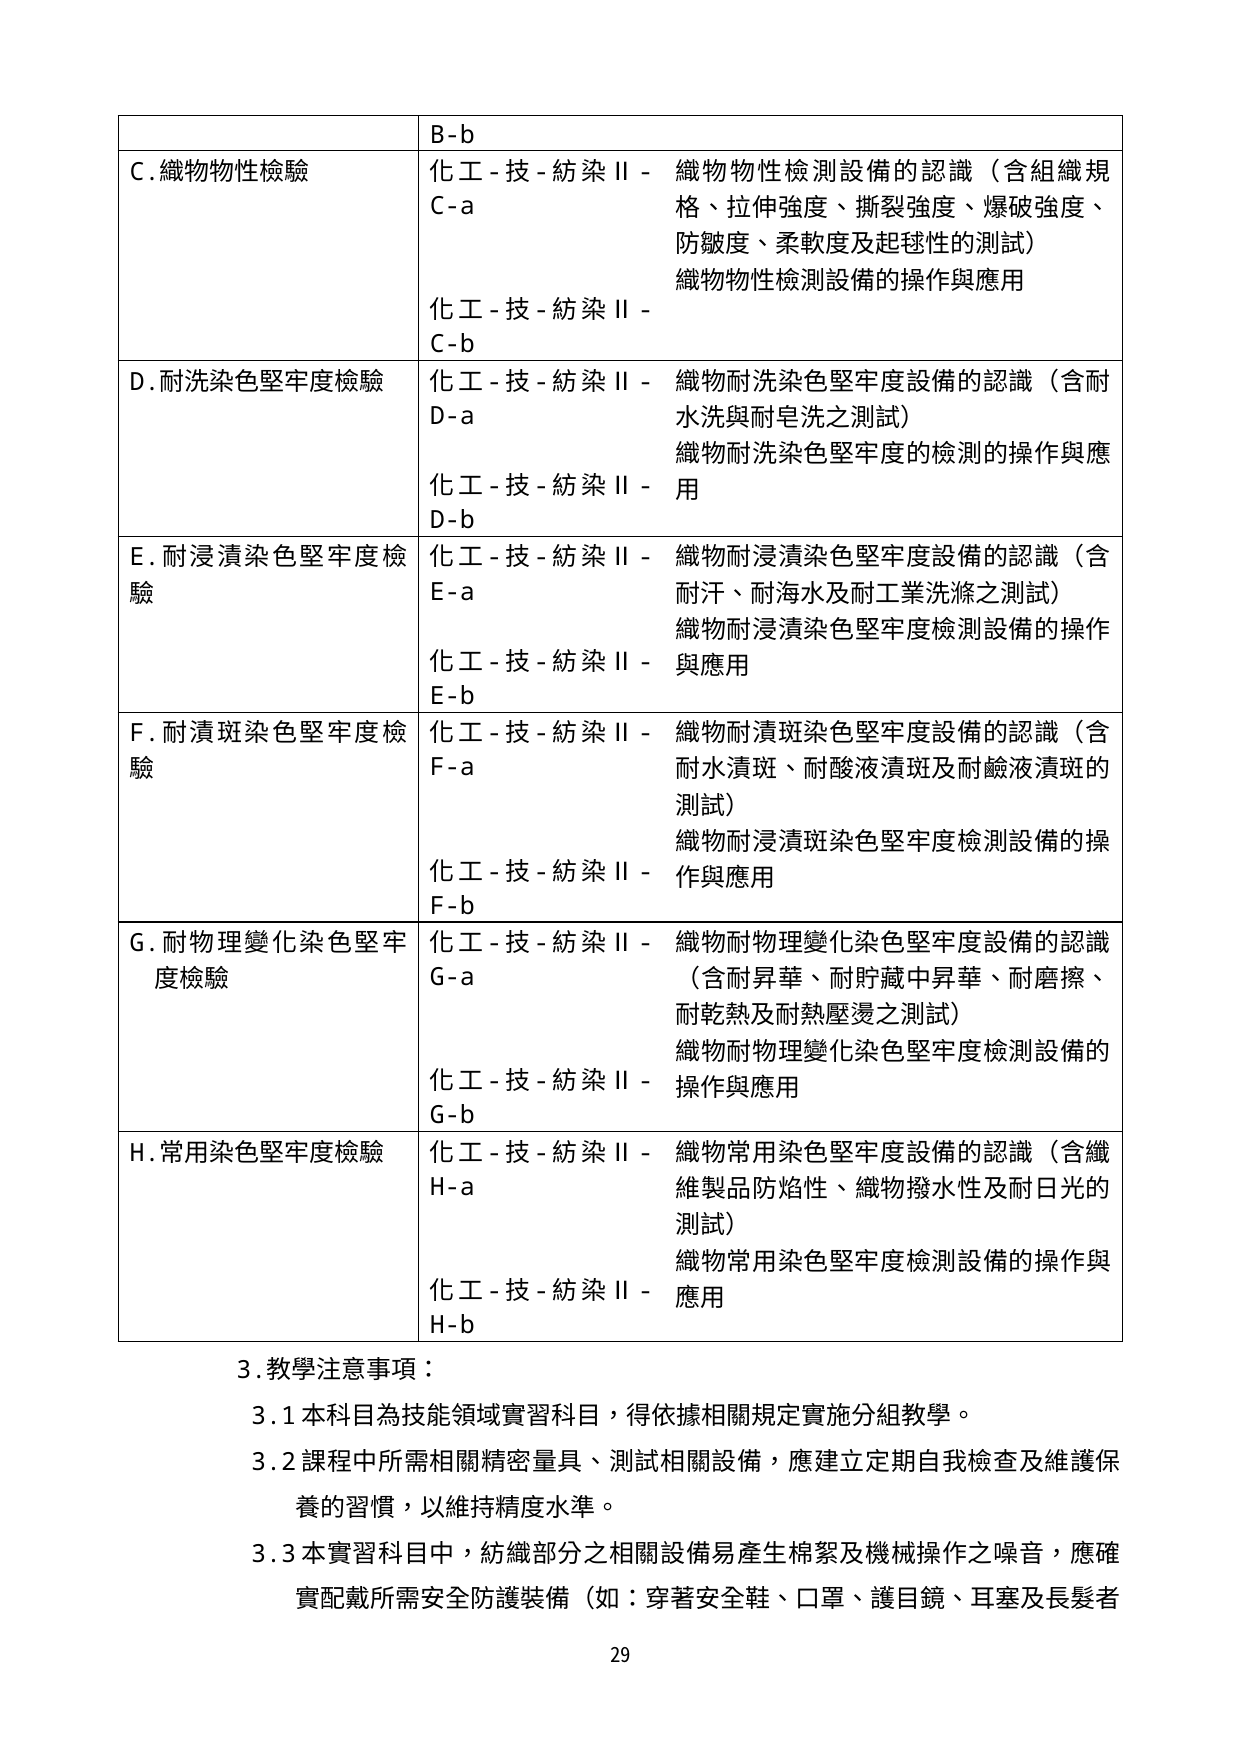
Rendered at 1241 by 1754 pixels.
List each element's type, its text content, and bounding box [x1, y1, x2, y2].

table_cell B-b [419, 116, 664, 150]
table_cell 織物常用染色堅牢度設備的認識（含纖維製品防焰性、織物撥水性及耐日光的測試） 織物常用染色堅牢度檢測設備的操作與應用 [664, 1132, 1122, 1341]
table_cell 織物耐浸漬染色堅牢度設備的認識（含耐汗、耐海水及耐工業洗滌之測試） 織物耐浸漬染色堅牢度檢測設備的操作與應用 [664, 537, 1122, 712]
table_cell G.耐物理變化染色堅牢度檢驗 [119, 923, 418, 1131]
table_cell [119, 116, 418, 150]
table_cell 織物耐漬斑染色堅牢度設備的認識（含耐水漬斑、耐酸液漬斑及耐鹼液漬斑的測試） 織物耐浸漬斑染色堅牢度檢測設備的操作與應用 [664, 713, 1122, 921]
table_cell 織物耐物理變化染色堅牢度設備的認識（含耐昇華、耐貯藏中昇華、耐磨擦、耐乾熱及耐熱壓燙之測試） 織物耐物理變化染色堅牢度檢測設備的操作與應用 [664, 923, 1122, 1131]
table_cell 化工-技-紡染Ⅱ-H-a 化工-技-紡染Ⅱ-H-b [419, 1132, 664, 1341]
table_cell 織物物性檢測設備的認識（含組織規格、拉伸強度、撕裂強度、爆破強度、防皺度、柔軟度及起毬性的測試） 織物物性檢測設備的操作與應用 [664, 151, 1122, 360]
text 3.教學注意事項： [169, 1342, 1122, 1388]
text 3.1本科目為技能領域實習科目，得依據相關規定實施分組教學。 [251, 1388, 1122, 1434]
table_cell 織物耐洗染色堅牢度設備的認識（含耐水洗與耐皂洗之測試） 織物耐洗染色堅牢度的檢測的操作與應用 [664, 361, 1122, 536]
table_cell 化工-技-紡染Ⅱ-F-a 化工-技-紡染Ⅱ-F-b [419, 713, 664, 921]
text 3.3本實習科目中，紡織部分之相關設備易產生棉絮及機械操作之噪音，應確實配戴所需安全防護裝備（如：穿著安全鞋、口罩、護目鏡、耳塞及長髮者 [251, 1525, 1122, 1617]
table_cell 化工-技-紡染Ⅱ-E-a 化工-技-紡染Ⅱ-E-b [419, 537, 664, 712]
table_cell C.織物物性檢驗 [119, 151, 418, 360]
table_cell H.常用染色堅牢度檢驗 [119, 1132, 418, 1341]
table_cell E.耐浸漬染色堅牢度檢驗 [119, 537, 418, 712]
text 3.2課程中所需相關精密量具、測試相關設備，應建立定期自我檢查及維護保養的習慣，以維持精度水準。 [251, 1434, 1122, 1525]
table_cell 化工-技-紡染Ⅱ-D-a 化工-技-紡染Ⅱ-D-b [419, 361, 664, 536]
table_cell [664, 116, 1122, 150]
table_cell 化工-技-紡染Ⅱ-G-a 化工-技-紡染Ⅱ-G-b [419, 923, 664, 1131]
table_cell F.耐漬斑染色堅牢度檢驗 [119, 713, 418, 921]
table_cell 化工-技-紡染Ⅱ-C-a 化工-技-紡染Ⅱ-C-b [419, 151, 664, 360]
table_cell D.耐洗染色堅牢度檢驗 [119, 361, 418, 536]
